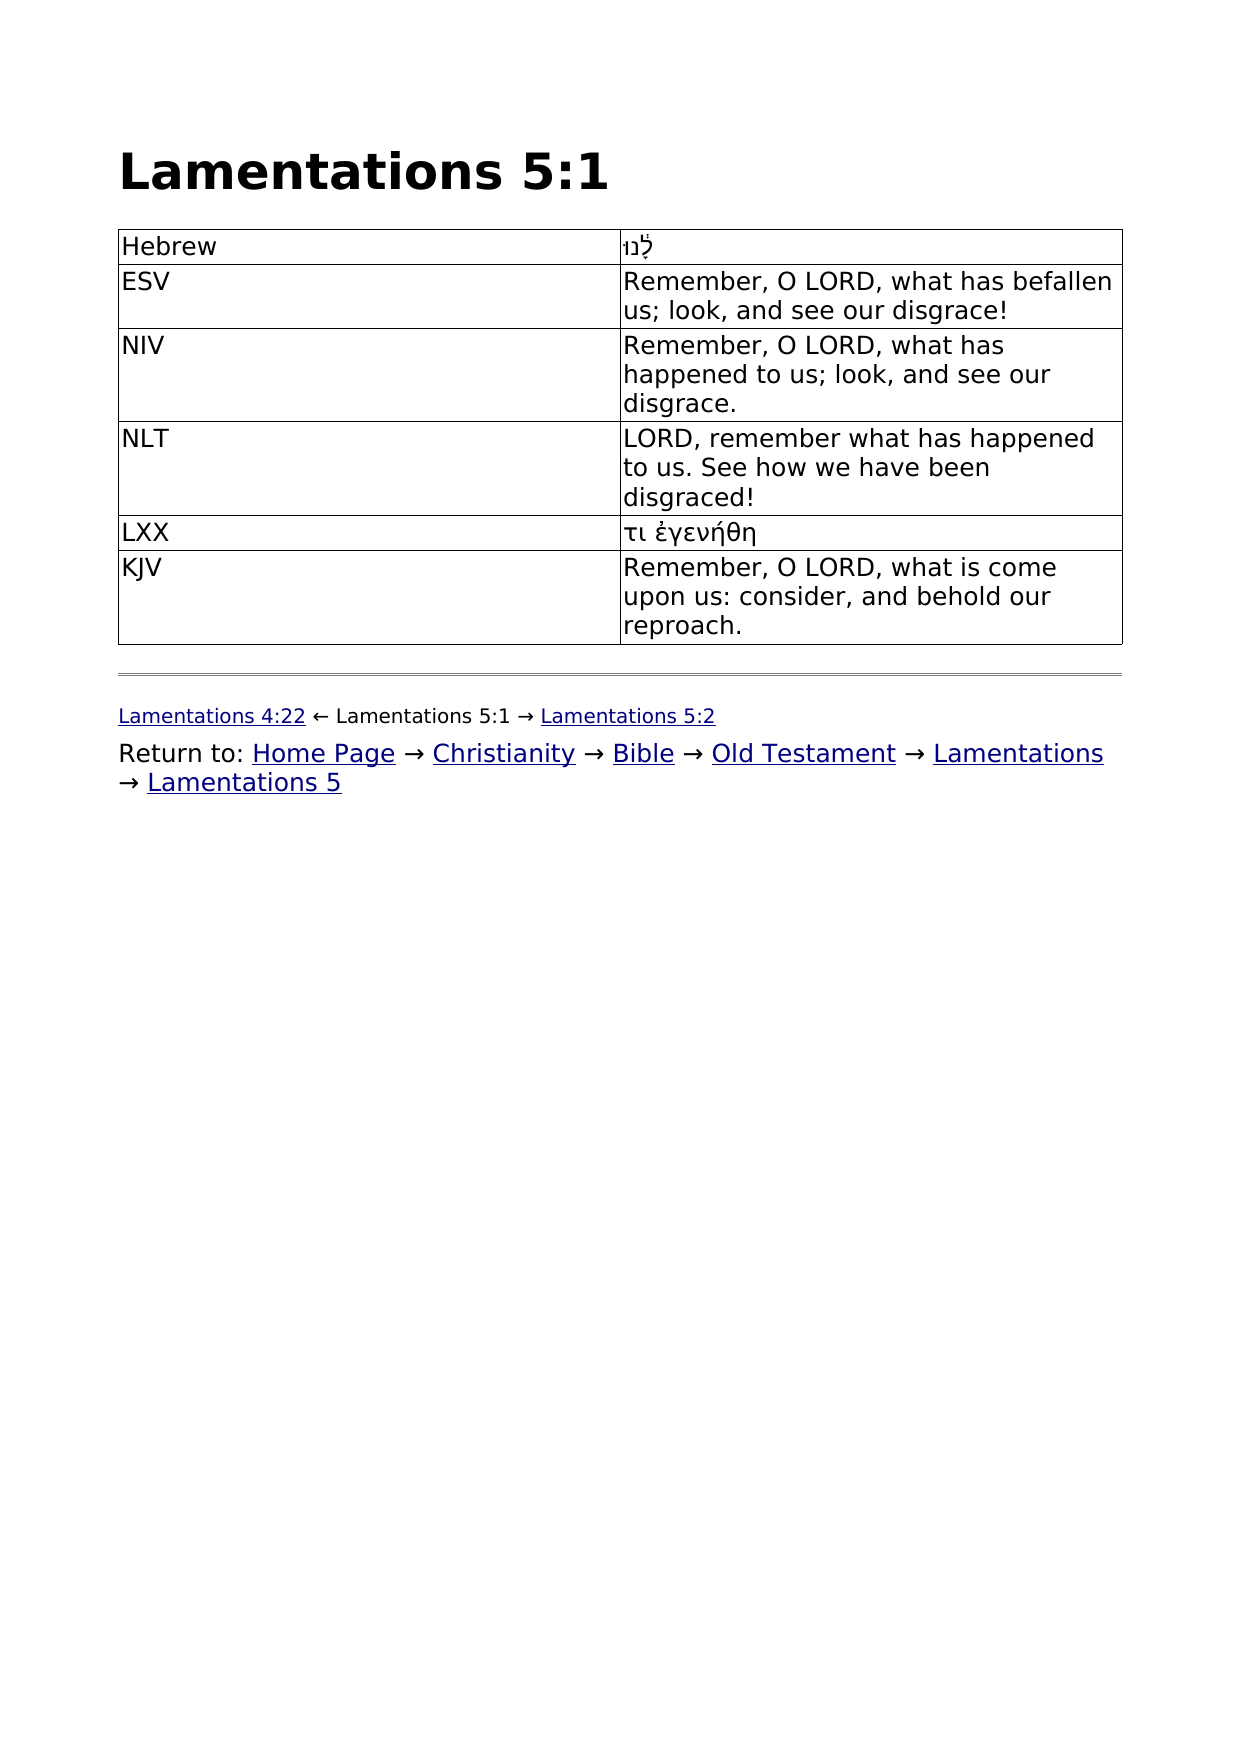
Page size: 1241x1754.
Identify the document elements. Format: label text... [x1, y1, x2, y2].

table_cell Remember, O LORD, what has happened to us; look, and see our disgrace. [621, 329, 1122, 421]
table_cell NLT [119, 422, 620, 515]
table_header לָ֔נוּ [621, 230, 1122, 264]
table_cell ESV [119, 265, 620, 328]
table_cell Remember, O LORD, what is come upon us: consider, and behold our reproach. [621, 551, 1122, 643]
table_cell KJV [119, 551, 620, 643]
table_cell NIV [119, 329, 620, 421]
table_cell LORD, remember what has happened to us. See how we have been disgraced! [621, 422, 1122, 515]
table_cell τι ἐγενήθη [621, 516, 1122, 550]
table_header Hebrew [119, 230, 620, 264]
table_cell Remember, O LORD, what has befallen us; look, and see our disgrace! [621, 265, 1122, 328]
text Return to: Home Page → Christianity → Bible → Old Testament → Lamentations → Lamentations 5 [118, 739, 1122, 797]
text Lamentations 4:22 ← Lamentations 5:1 → Lamentations 5:2 [118, 705, 1122, 739]
subtitle Lamentations 5:1 [118, 143, 1122, 201]
table_cell LXX [119, 516, 620, 550]
